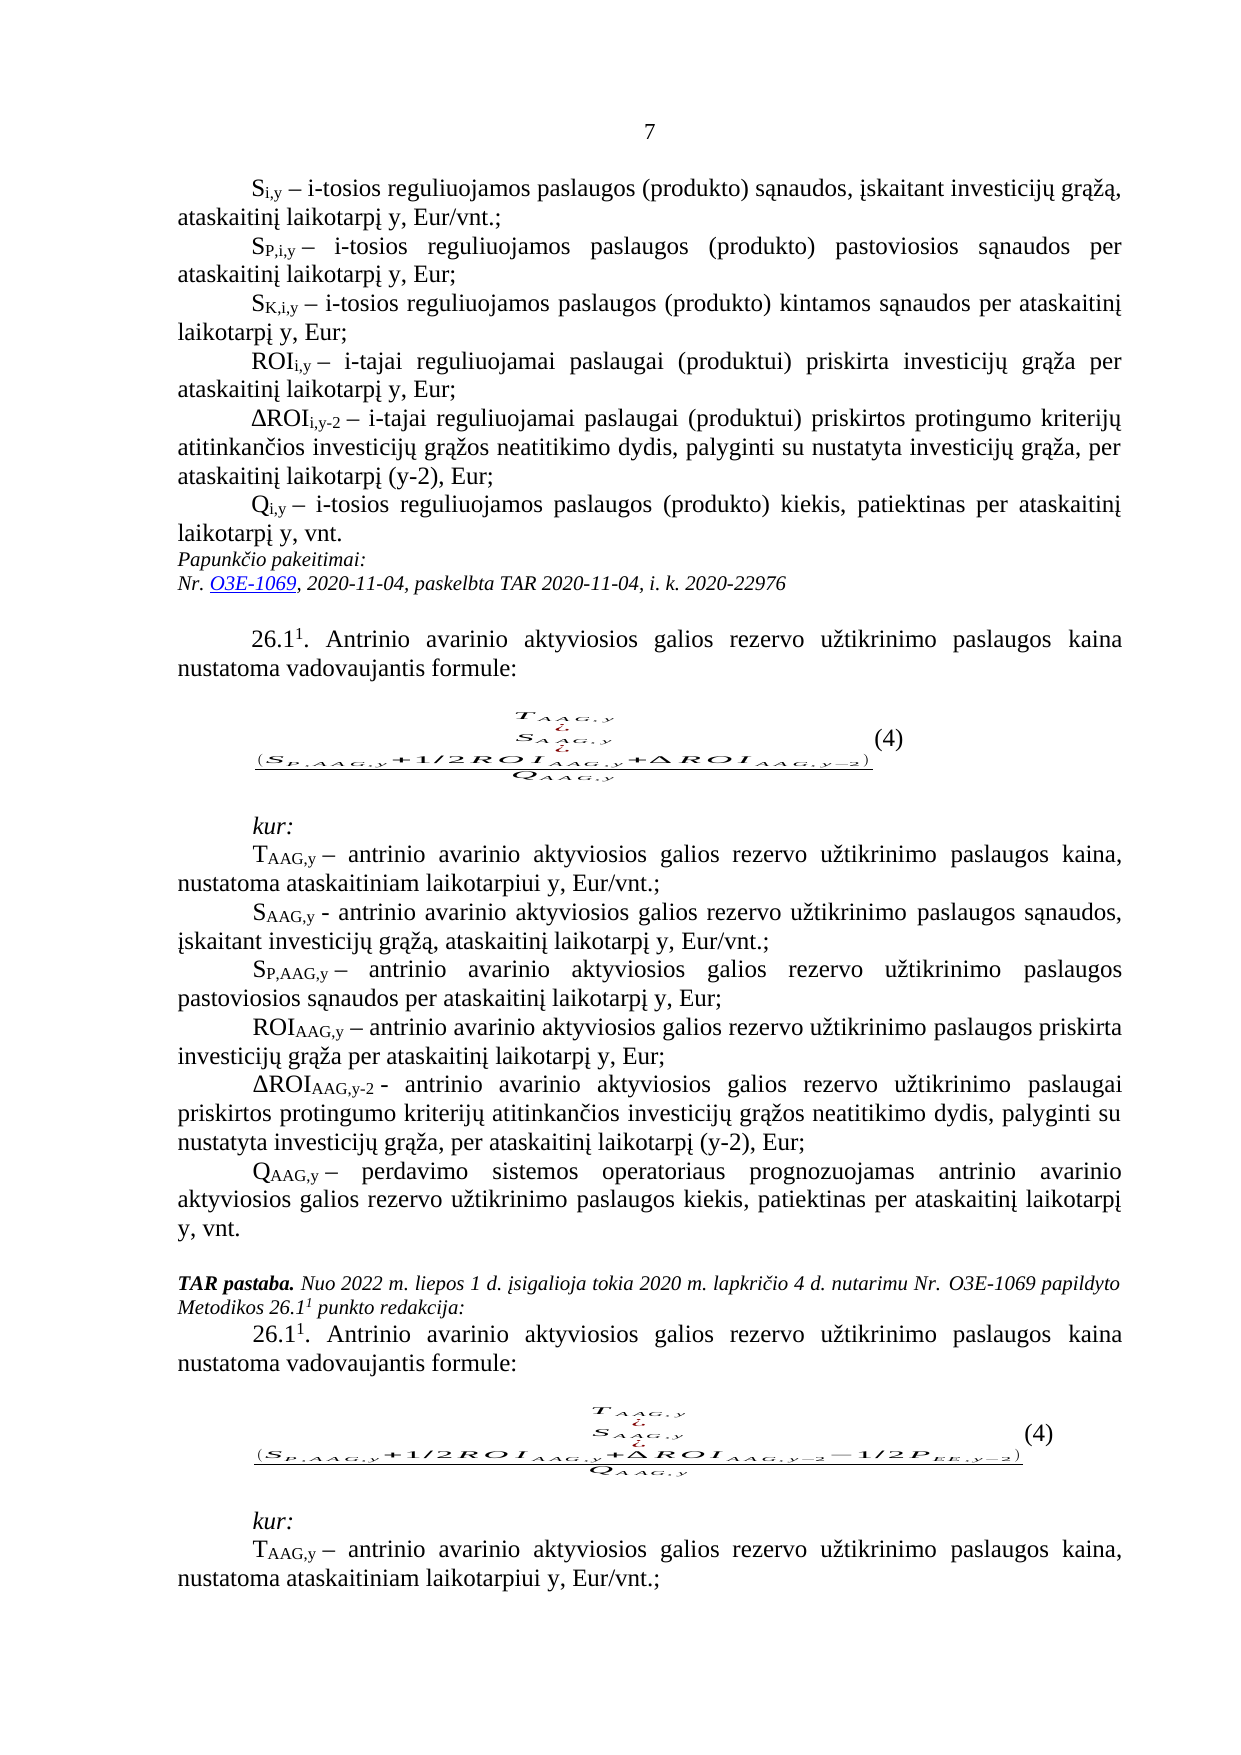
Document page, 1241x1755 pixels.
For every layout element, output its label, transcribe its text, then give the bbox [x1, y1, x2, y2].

text ROIAAG,y – antrinio avarinio aktyviosios galios rezervo užtikrinimo paslaugos priskirta investicijų grąža per ataskaitinį laikotarpį y, Eur; [177, 1012, 1122, 1069]
text kur: [177, 1506, 1122, 1534]
text TAR pastaba. Nuo 2022 m. liepos 1 d. įsigalioja tokia 2020 m. lapkričio 4 d. nutarimu Nr. O3E-1069 papildyto Metodikos 26.11 punkto redakcija: [177, 1271, 1122, 1319]
text Papunkčio pakeitimai: [177, 547, 1122, 571]
text Si,y – i-tosios reguliuojamos paslaugos (produkto) sąnaudos, įskaitant investicijų grąžą, ataskaitinį laikotarpį y, Eur/vnt.; [177, 173, 1122, 231]
text Qi,y – i-tosios reguliuojamos paslaugos (produkto) kiekis, patiektinas per ataskaitinį laikotarpį y, vnt. [177, 489, 1122, 547]
text TAAG,y – antrinio avarinio aktyviosios galios rezervo užtikrinimo paslaugos kaina, nustatoma ataskaitiniam laikotarpiui y, Eur/vnt.; [177, 839, 1122, 897]
text kur: [177, 811, 1122, 839]
text ∆ROIi,y-2 – i-tajai reguliuojamai paslaugai (produktui) priskirtos protingumo kriterijų atitinkančios investicijų grąžos neatitikimo dydis, palyginti su nustatyta investicijų grąža, per ataskaitinį laikotarpį (y-2), Eur; [177, 403, 1122, 489]
text SP,AAG,y – antrinio avarinio aktyviosios galios rezervo užtikrinimo paslaugos pastoviosios sąnaudos per ataskaitinį laikotarpį y, Eur; [177, 954, 1122, 1012]
text (4) [177, 1405, 1122, 1477]
text SAAG,y - antrinio avarinio aktyviosios galios rezervo užtikrinimo paslaugos sąnaudos, įskaitant investicijų grąžą, ataskaitinį laikotarpį y, Eur/vnt.; [177, 897, 1122, 954]
text ROIi,y – i-tajai reguliuojamai paslaugai (produktui) priskirta investicijų grąža per ataskaitinį laikotarpį y, Eur; [177, 346, 1122, 403]
text SP,i,y – i-tosios reguliuojamos paslaugos (produkto) pastoviosios sąnaudos per ataskaitinį laikotarpį y, Eur; [177, 231, 1122, 288]
text TAAG,y – antrinio avarinio aktyviosios galios rezervo užtikrinimo paslaugos kaina, nustatoma ataskaitiniam laikotarpiui y, Eur/vnt.; [177, 1534, 1122, 1592]
text (4) [177, 710, 1122, 782]
text 26.11. Antrinio avarinio aktyviosios galios rezervo užtikrinimo paslaugos kaina nustatoma vadovaujantis formule: [177, 1319, 1122, 1376]
text SK,i,y – i-tosios reguliuojamos paslaugos (produkto) kintamos sąnaudos per ataskaitinį laikotarpį y, Eur; [177, 288, 1122, 346]
text ΔROIAAG,y-2 - antrinio avarinio aktyviosios galios rezervo užtikrinimo paslaugai priskirtos protingumo kriterijų atitinkančios investicijų grąžos neatitikimo dydis, palyginti su nustatyta investicijų grąža, per ataskaitinį laikotarpį (y-2), Eur; [177, 1069, 1122, 1156]
text QAAG,y – perdavimo sistemos operatoriaus prognozuojamas antrinio avarinio aktyviosios galios rezervo užtikrinimo paslaugos kiekis, patiektinas per ataskaitinį laikotarpį y, vnt. [177, 1156, 1122, 1242]
text 26.11. Antrinio avarinio aktyviosios galios rezervo užtikrinimo paslaugos kaina nustatoma vadovaujantis formule: [177, 624, 1122, 681]
text Nr. O3E-1069, 2020-11-04, paskelbta TAR 2020-11-04, i. k. 2020-22976 [177, 571, 1122, 595]
